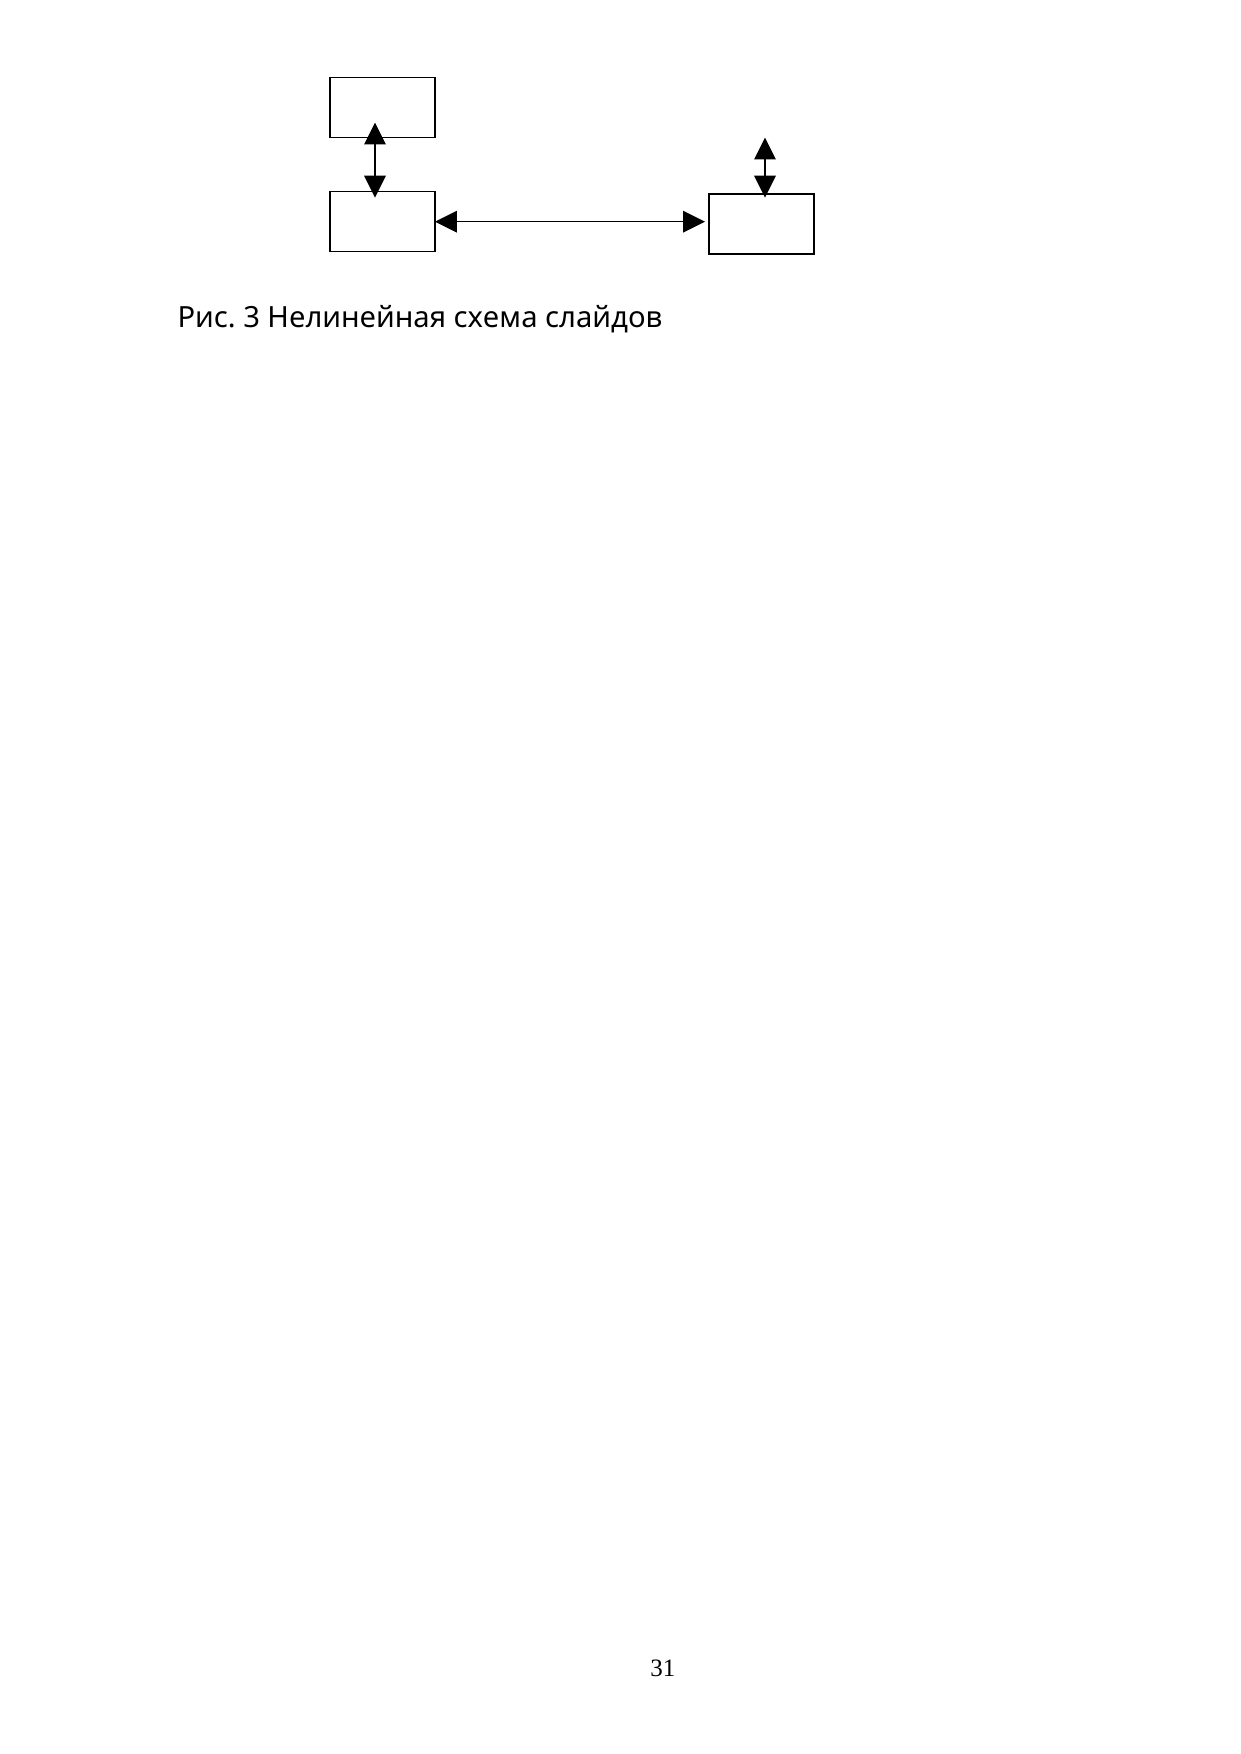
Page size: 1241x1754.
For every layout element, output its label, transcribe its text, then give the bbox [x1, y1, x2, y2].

text Рис. 3 Нелинейная схема слайдов [177, 297, 1152, 336]
